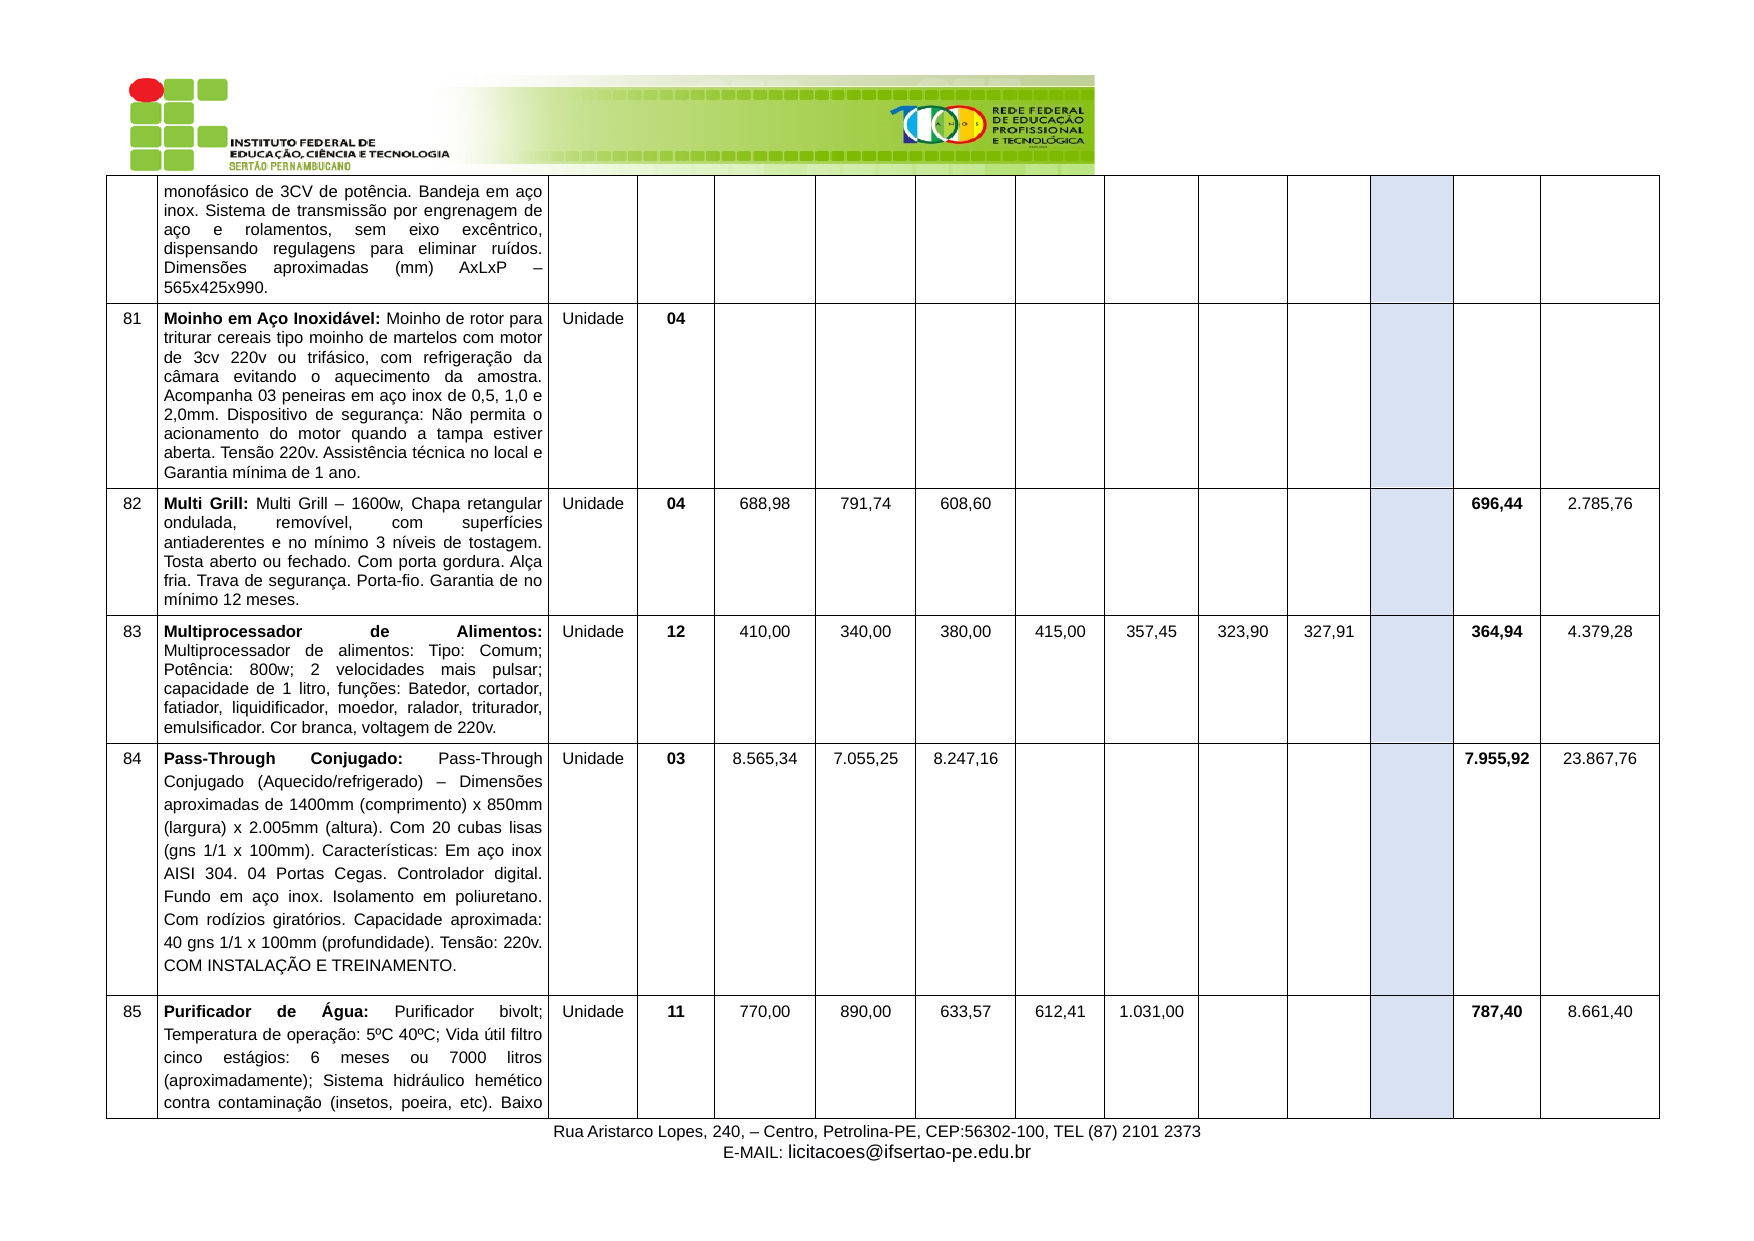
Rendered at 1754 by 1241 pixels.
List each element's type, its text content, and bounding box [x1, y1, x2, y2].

table_cell 696,44 [1454, 489, 1540, 615]
table_cell 327,91 [1288, 616, 1370, 742]
picture [118, 75, 1095, 175]
table_cell [916, 176, 1015, 302]
table_cell [1454, 304, 1540, 487]
table_cell [715, 304, 815, 487]
table_cell 787,40 [1454, 996, 1540, 1118]
table_cell [1199, 176, 1287, 302]
table_cell [638, 176, 714, 302]
table_cell [1288, 744, 1370, 995]
table_cell [107, 176, 157, 302]
table_cell [1541, 176, 1659, 302]
table_cell Multi Grill: Multi Grill – 1600w, Chapa retangular ondulada, removível, com superfícies antiaderentes e no mínimo 3 níveis de tostagem. Tosta aberto ou fechado. Com porta gordura. Alça fria. Trava de segurança. Porta-fio. Garantia de no mínimo 12 meses. [158, 489, 548, 615]
table_cell [1105, 489, 1198, 615]
table_cell 415,00 [1016, 616, 1104, 742]
table_cell 340,00 [816, 616, 915, 742]
table_cell 12 [638, 616, 714, 742]
table_cell 04 [638, 304, 714, 487]
table_cell [715, 176, 815, 302]
table_cell 612,41 [1016, 996, 1104, 1118]
table_cell 364,94 [1454, 616, 1540, 742]
table_cell 2.785,76 [1541, 489, 1659, 615]
table_cell [1105, 304, 1198, 487]
table_cell 7.055,25 [816, 744, 915, 995]
table_cell Unidade [549, 489, 637, 615]
table_cell [1541, 304, 1659, 487]
table_cell 4.379,28 [1541, 616, 1659, 742]
table_cell 608,60 [916, 489, 1015, 615]
table_cell [1199, 489, 1287, 615]
table_cell [1288, 176, 1370, 302]
table_cell Moinho em Aço Inoxidável: Moinho de rotor para triturar cereais tipo moinho de martelos com motor de 3cv 220v ou trifásico, com refrigeração da câmara evitando o aquecimento da amostra. Acompanha 03 peneiras em aço inox de 0,5, 1,0 e 2,0mm. Dispositivo de segurança: Não permita o acionamento do motor quando a tampa estiver aberta. Tensão 220v. Assistência técnica no local e Garantia mínima de 1 ano. [158, 304, 548, 487]
table_cell 380,00 [916, 616, 1015, 742]
table_cell [816, 176, 915, 302]
table_cell 85 [107, 996, 157, 1118]
table_cell [1199, 996, 1287, 1118]
table_cell Unidade [549, 616, 637, 742]
table_cell 11 [638, 996, 714, 1118]
table_cell Unidade [549, 304, 637, 487]
table_cell [1371, 176, 1453, 302]
table_cell 8.565,34 [715, 744, 815, 995]
table_cell [1371, 616, 1453, 742]
table_cell 8.661,40 [1541, 996, 1659, 1118]
table_cell Unidade [549, 744, 637, 995]
table_cell [1199, 304, 1287, 487]
table_cell 323,90 [1199, 616, 1287, 742]
table_cell 03 [638, 744, 714, 995]
table_cell 8.247,16 [916, 744, 1015, 995]
table_cell [1454, 176, 1540, 302]
table_cell 410,00 [715, 616, 815, 742]
table_cell [1016, 489, 1104, 615]
table_cell 7.955,92 [1454, 744, 1540, 995]
table_cell [1105, 744, 1198, 995]
table_cell 688,98 [715, 489, 815, 615]
table_cell [1371, 489, 1453, 615]
table_cell [1288, 489, 1370, 615]
table_cell [1288, 996, 1370, 1118]
table_cell [816, 304, 915, 487]
table_cell Purificador de Água: Purificador bivolt; Temperatura de operação: 5ºC 40ºC; Vida útil filtro cinco estágios: 6 meses ou 7000 litros (aproximadamente); Sistema hidráulico hemético contra contaminação (insetos, poeira, etc). Baixo [158, 996, 548, 1118]
table_cell Pass-Through Conjugado: Pass-Through Conjugado (Aquecido/refrigerado) – Dimensões aproximadas de 1400mm (comprimento) x 850mm (largura) x 2.005mm (altura). Com 20 cubas lisas (gns 1/1 x 100mm). Características: Em aço inox AISI 304. 04 Portas Cegas. Controlador digital. Fundo em aço inox. Isolamento em poliuretano. Com rodízios giratórios. Capacidade aproximada: 40 gns 1/1 x 100mm (profundidade). Tensão: 220v. COM INSTALAÇÃO E TREINAMENTO. [158, 744, 548, 995]
table_cell 357,45 [1105, 616, 1198, 742]
table_cell 1.031,00 [1105, 996, 1198, 1118]
table_cell 791,74 [816, 489, 915, 615]
table_cell [1199, 744, 1287, 995]
table_cell monofásico de 3CV de potência. Bandeja em aço inox. Sistema de transmissão por engrenagem de aço e rolamentos, sem eixo excêntrico, dispensando regulagens para eliminar ruídos. Dimensões aproximadas (mm) AxLxP – 565x425x990. [158, 176, 548, 302]
table_cell 83 [107, 616, 157, 742]
table_cell [1371, 996, 1453, 1118]
table_cell 82 [107, 489, 157, 615]
table_cell [1016, 176, 1104, 302]
table_cell 633,57 [916, 996, 1015, 1118]
table_cell [1371, 744, 1453, 995]
table_cell [1371, 304, 1453, 487]
table_cell Multiprocessador de Alimentos: Multiprocessador de alimentos: Tipo: Comum; Potência: 800w; 2 velocidades mais pulsar; capacidade de 1 litro, funções: Batedor, cortador, fatiador, liquidificador, moedor, ralador, triturador, emulsificador. Cor branca, voltagem de 220v. [158, 616, 548, 742]
table_cell 04 [638, 489, 714, 615]
table_cell 81 [107, 304, 157, 487]
table_cell Unidade [549, 996, 637, 1118]
table_cell 890,00 [816, 996, 915, 1118]
table_cell [1105, 176, 1198, 302]
table_cell [1016, 744, 1104, 995]
table_cell [916, 304, 1015, 487]
table_cell 770,00 [715, 996, 815, 1118]
table_cell 23.867,76 [1541, 744, 1659, 995]
table_cell [549, 176, 637, 302]
table_cell [1288, 304, 1370, 487]
table_cell 84 [107, 744, 157, 995]
table_cell [1016, 304, 1104, 487]
